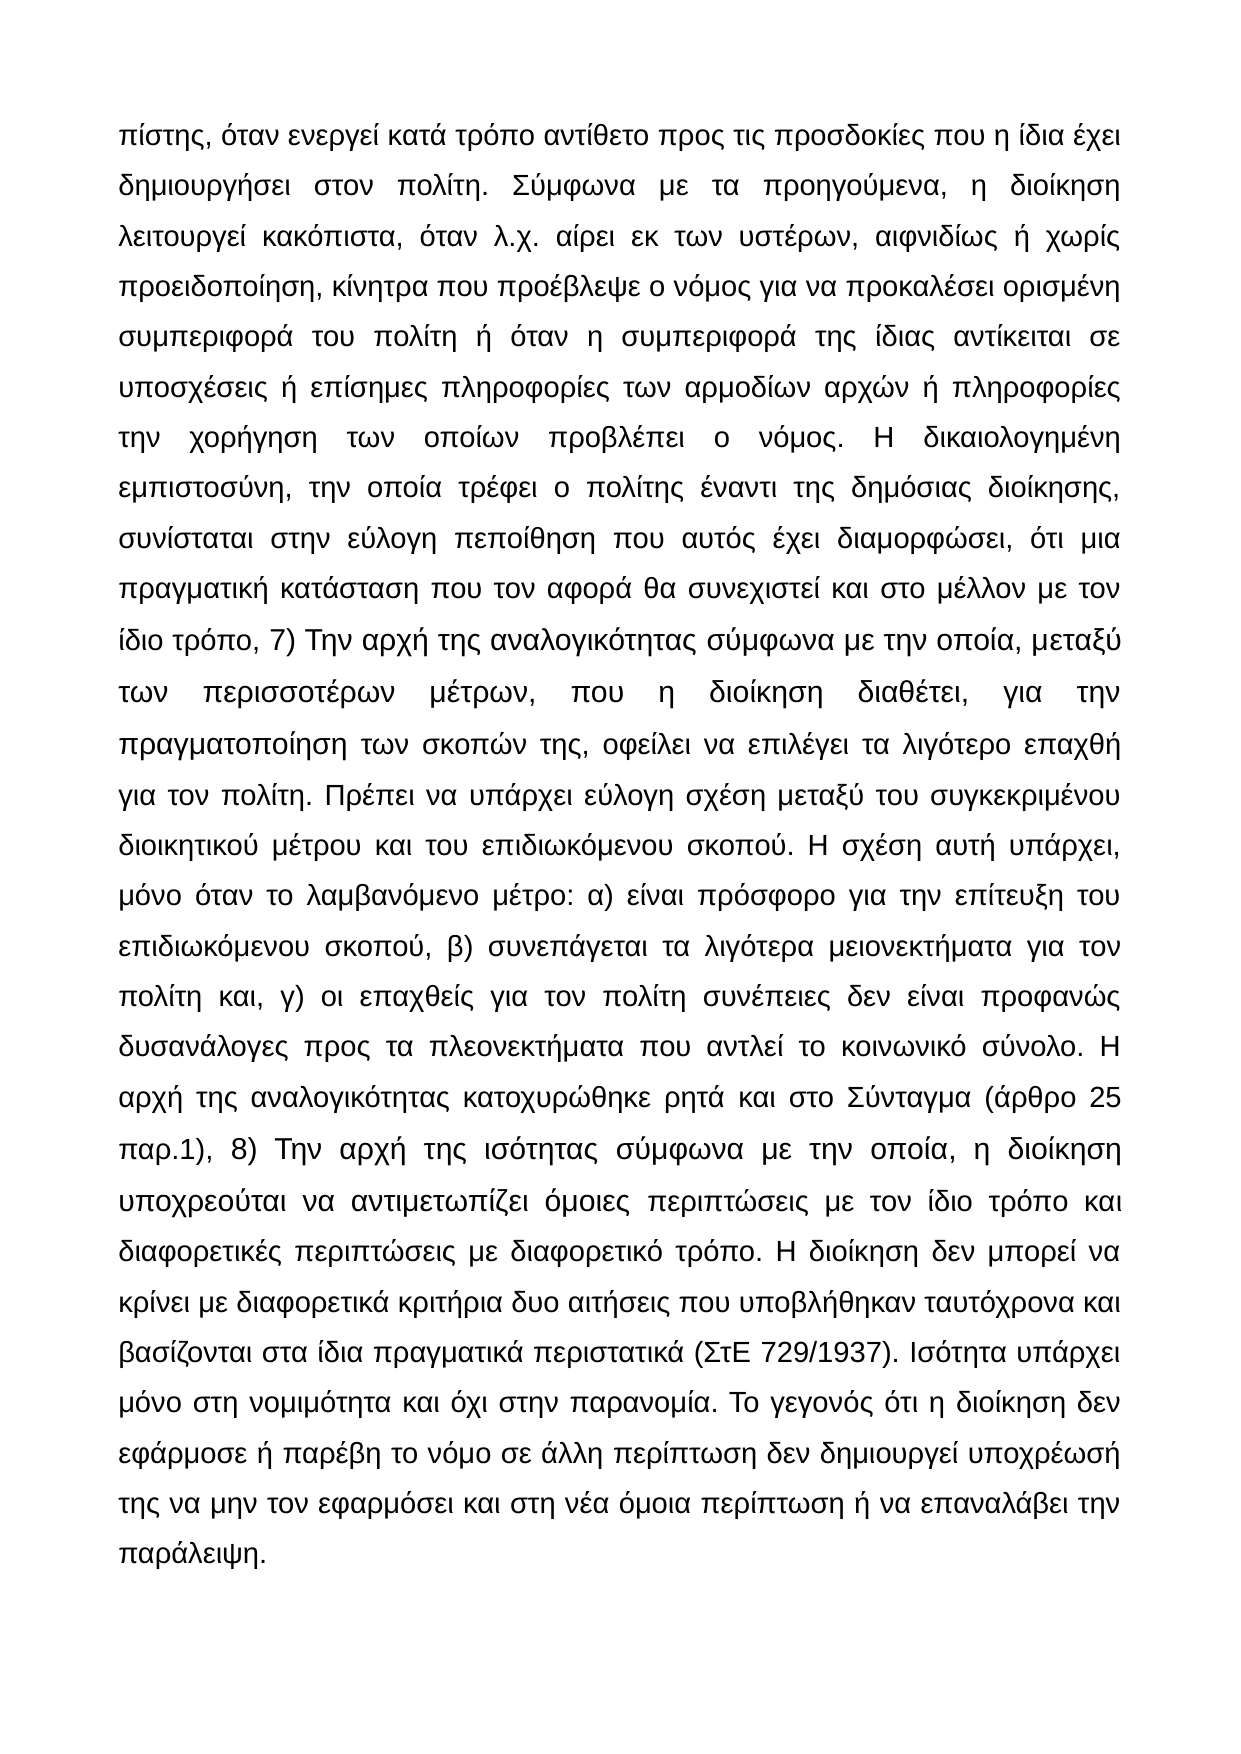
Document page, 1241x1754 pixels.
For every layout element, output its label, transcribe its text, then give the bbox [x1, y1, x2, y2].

text πίστης, όταν ενεργεί κατά τρόπο αντίθετο προς τις προσδοκίες που η ίδια έχει δημιουργήσει στον πολίτη. Σύμφωνα με τα προηγούμενα, η διοίκηση λειτουργεί κακόπιστα, όταν λ.χ. αίρει εκ των υστέρων, αιφνιδίως ή χωρίς προειδοποίηση, κίνητρα που προέβλεψε ο νόμος για να προκαλέσει ορισμένη συμπεριφορά του πολίτη ή όταν η συμπεριφορά της ίδιας αντίκειται σε υποσχέσεις ή επίσημες πληροφορίες των αρμοδίων αρχών ή πληροφορίες την χορήγηση των οποίων προβλέπει ο νόμος. H δικαιολογημένη εμπιστοσύνη, την οποία τρέφει ο πολίτης έναντι της δημόσιας διοίκησης, συνίσταται στην εύλογη πεποίθηση που αυτός έχει διαμορφώσει, ότι μια πραγματική κατάσταση που τον αφορά θα συνεχιστεί και στο μέλλον με τον ίδιο τρόπο, 7) Την αρχή της αναλογικότητας σύμφωνα με την οποία, μεταξύ των περισσοτέρων μέτρων, που η διοίκηση διαθέτει, για την πραγματοποίηση των σκοπών της, οφείλει να επιλέγει τα λιγότερο επαχθή για τον πολίτη. Πρέπει να υπάρχει εύλογη σχέση μεταξύ του συγκεκριμένου διοικητικού μέτρου και του επιδιωκόμενου σκοπού. Η σχέση αυτή υπάρχει, μόνο όταν το λαμβανόμενο μέτρο: α) είναι πρόσφορο για την επίτευξη του επιδιωκόμενου σκοπού, β) συνεπάγεται τα λιγότερα μειονεκτήματα για τον πολίτη και, γ) οι επαχθείς για τον πολίτη συνέπειες δεν είναι προφανώς δυσανάλογες προς τα πλεονεκτήματα που αντλεί το κοινωνικό σύνολο. Η αρχή της αναλογικότητας κατοχυρώθηκε ρητά και στο Σύνταγμα (άρθρο 25 παρ.1), 8) Την αρχή της ισότητας σύμφωνα με την οποία, η διοίκηση υποχρεούται να αντιμετωπίζει όμοιες περιπτώσεις με τον ίδιο τρόπο και διαφορετικές περιπτώσεις με διαφορετικό τρόπο. Η διοίκηση δεν μπορεί να κρίνει με διαφορετικά κριτήρια δυο αιτήσεις που υποβλήθηκαν ταυτόχρονα και βασίζονται στα ίδια πραγματικά περιστατικά (ΣτΕ 729/1937). Ισότητα υπάρχει μόνο στη νομιμότητα και όχι στην παρανομία. Το γεγονός ότι η διοίκηση δεν εφάρμοσε ή παρέβη το νόμο σε άλλη περίπτωση δεν δημιουργεί υποχρέωσή της να μην τον εφαρμόσει και στη νέα όμοια περίπτωση ή να επαναλάβει την παράλειψη. [118, 118, 1122, 1570]
